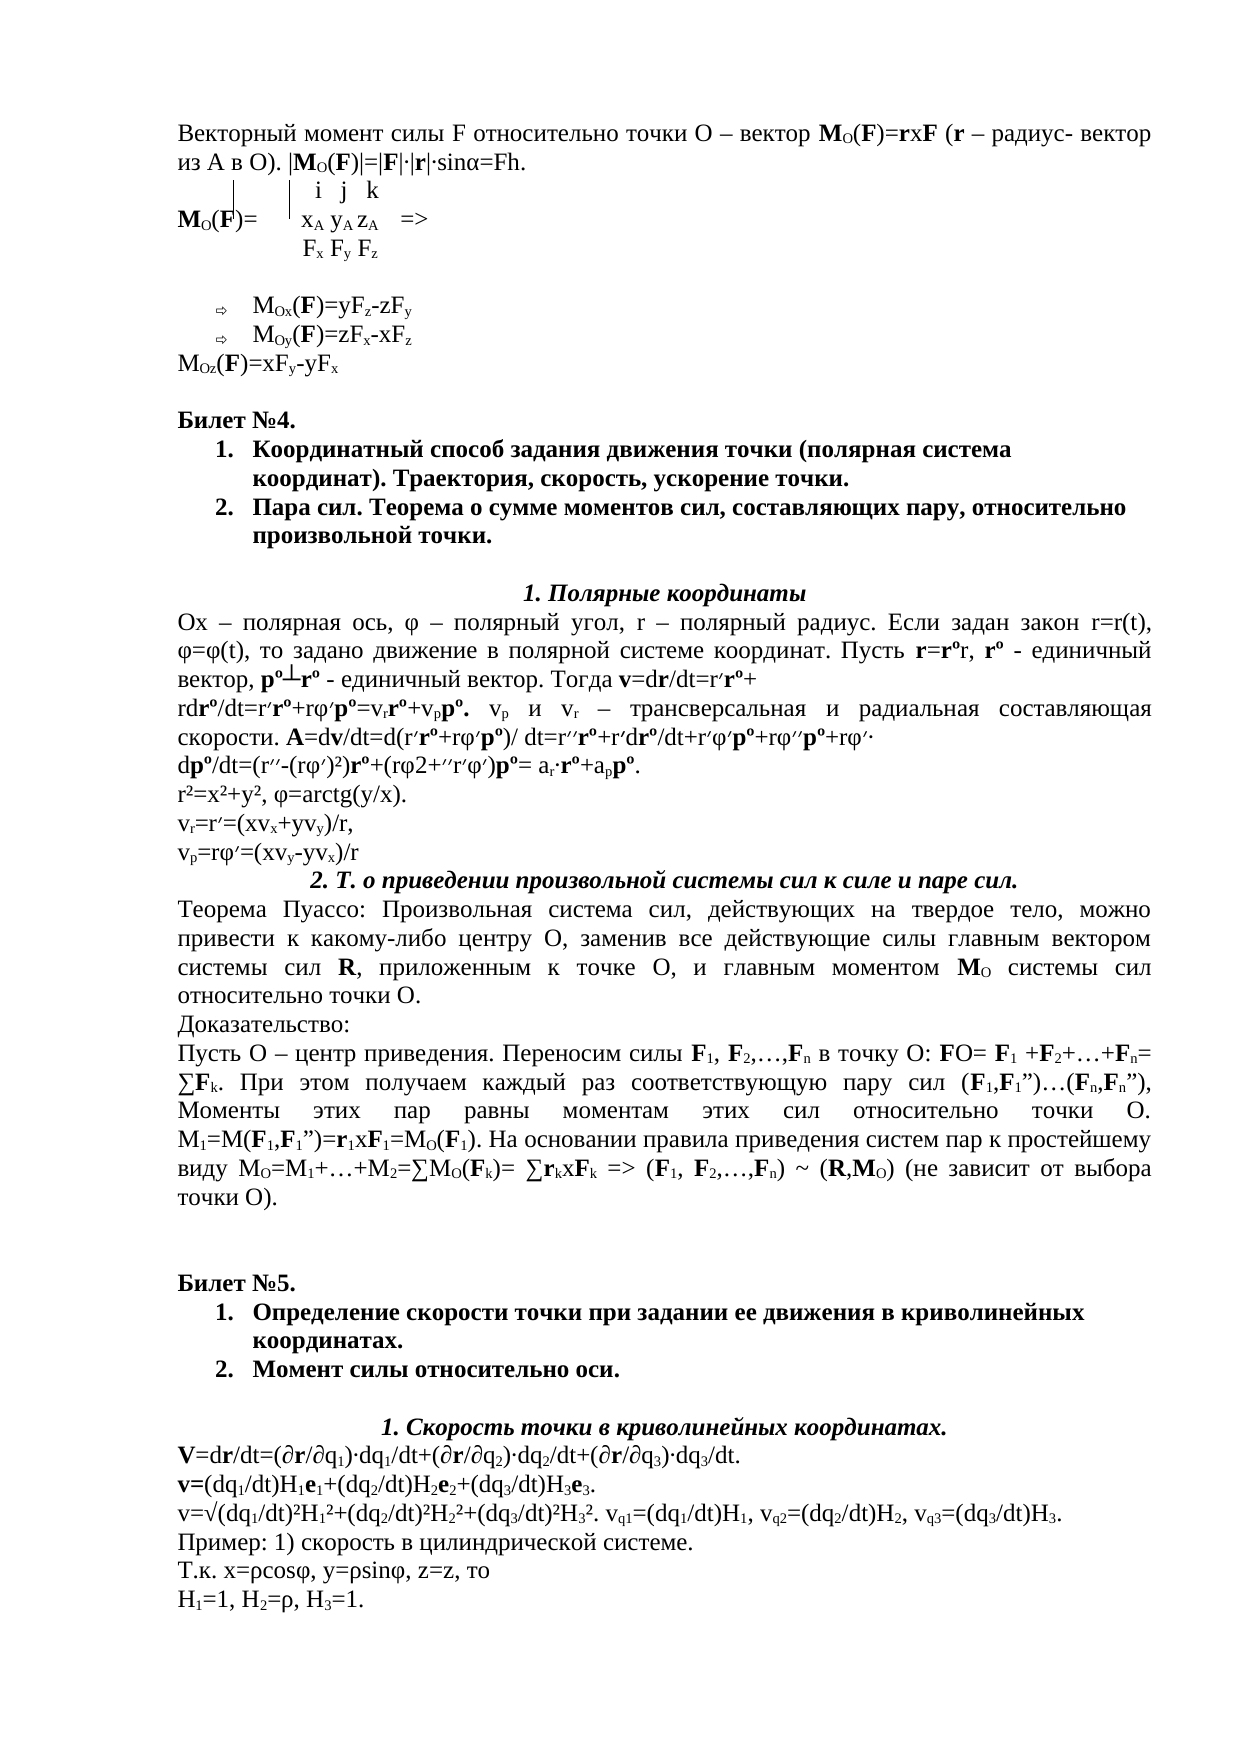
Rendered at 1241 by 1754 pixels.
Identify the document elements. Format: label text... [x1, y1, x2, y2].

text dpº/dt=(r׳׳-(rφ׳)²)rº+(rφ׳׳+2r׳φ׳)pº= ar∙rº+appº. [177, 751, 1152, 779]
list Координатный способ задания движения точки (полярная система координат). Траектория, скорость, ускорение точки. [215, 434, 1152, 492]
text vp=rφ׳=(xvy-yvx)/r [177, 837, 1152, 866]
text i j k [177, 176, 1152, 204]
text Доказательство: [177, 1009, 1152, 1038]
text rdrº/dt=r׳rº+rφ׳pº=vrrº+vppº. vp и vr – трансверсальная и радиальная составляющая скорости. A=dv/dt=d(r׳rº+rφ׳pº)/ dt=r׳׳rº+r׳drº/dt+r׳φ׳pº+rφ׳׳pº+rφ׳∙ [177, 693, 1152, 751]
list Пара сил. Теорема о сумме моментов сил, составляющих пару, относительно произвольной точки. [215, 492, 1152, 549]
list MOx(F)=yFz-zFy [215, 291, 1152, 319]
text MO(F)= xA yA zA => [177, 204, 1152, 233]
text MOz(F)=xFy-yFx [177, 348, 1152, 377]
text Ox – полярная ось, φ – полярный угол, r – полярный радиус. Если задан закон r=r(t), φ=φ(t), то задано движение в полярной системе координат. Пусть r=rºr, rº - единичный вектор, pº┴rº - единичный вектор. Тогда v=dr/dt=r׳rº+ [177, 607, 1152, 693]
text Пример: 1) скорость в цилиндрической системе. [177, 1527, 1152, 1556]
text Пусть О – центр приведения. Переносим силы F1, F2,…,Fn в точку О: FO= F1 +F2+…+Fn= ∑Fk. При этом получаем каждый раз соответствующую пару сил (F1,F1”)…(Fn,Fn”), Моменты этих пар равны моментам этих сил относительно точки О. M1=M(F1,F1”)=r1xF1=MO(F1). На основании правила приведения систем пар к простейшему виду MO=M1+…+M2=∑MO(Fk)= ∑rkxFk => (F1, F2,…,Fn) ~ (R,MO) (не зависит от выбора точки О). [177, 1038, 1152, 1211]
text r²=x²+y², φ=arctg(y/x). [177, 779, 1152, 808]
text Теорема Пуассо: Произвольная система сил, действующих на твердое тело, можно привести к какому-либо центру О, заменив все действующие силы главным вектором системы сил R, приложенным к точке О, и главным моментом MO системы сил относительно точки О. [177, 894, 1152, 1009]
list Определение скорости точки при задании ее движения в криволинейных координатах. [215, 1297, 1152, 1354]
text v=(dq1/dt)H1e1+(dq2/dt)H2e2+(dq3/dt)H3e3. [177, 1469, 1152, 1498]
text Т.к. x=ρcosφ, y=ρsinφ, z=z, то [177, 1556, 1152, 1584]
text Fx Fy Fz [177, 233, 1152, 262]
text vr=r׳=(xvx+yvy)/r, [177, 808, 1152, 837]
text Билет №5. [177, 1268, 1152, 1297]
text Векторный момент силы F относительно точки О – вектор MO(F)=rxF (r – радиус- вектор из А в О). |MO(F)|=|F|∙|r|∙sinα=Fh. [177, 118, 1152, 176]
list Момент силы относительно оси. [215, 1354, 1152, 1383]
text Билет №4. [177, 406, 1152, 434]
text V=dr/dt=(∂r/∂q1)∙dq1/dt+(∂r/∂q2)∙dq2/dt+(∂r/∂q3)∙dq3/dt. [177, 1441, 1152, 1469]
text H1=1, H2=ρ, H3=1. [177, 1584, 1152, 1613]
list MOy(F)=zFx-xFz [215, 319, 1152, 348]
text 2. Т. о приведении произвольной системы сил к силе и паре сил. [177, 866, 1152, 894]
text 1. Полярные координаты [177, 578, 1152, 607]
text v=√(dq1/dt)²H1²+(dq2/dt)²H2²+(dq3/dt)²H3². vq1=(dq1/dt)H1, vq2=(dq2/dt)H2, vq3=(dq3/dt)H3. [177, 1498, 1152, 1527]
text 1. Скорость точки в криволинейных координатах. [177, 1412, 1152, 1441]
